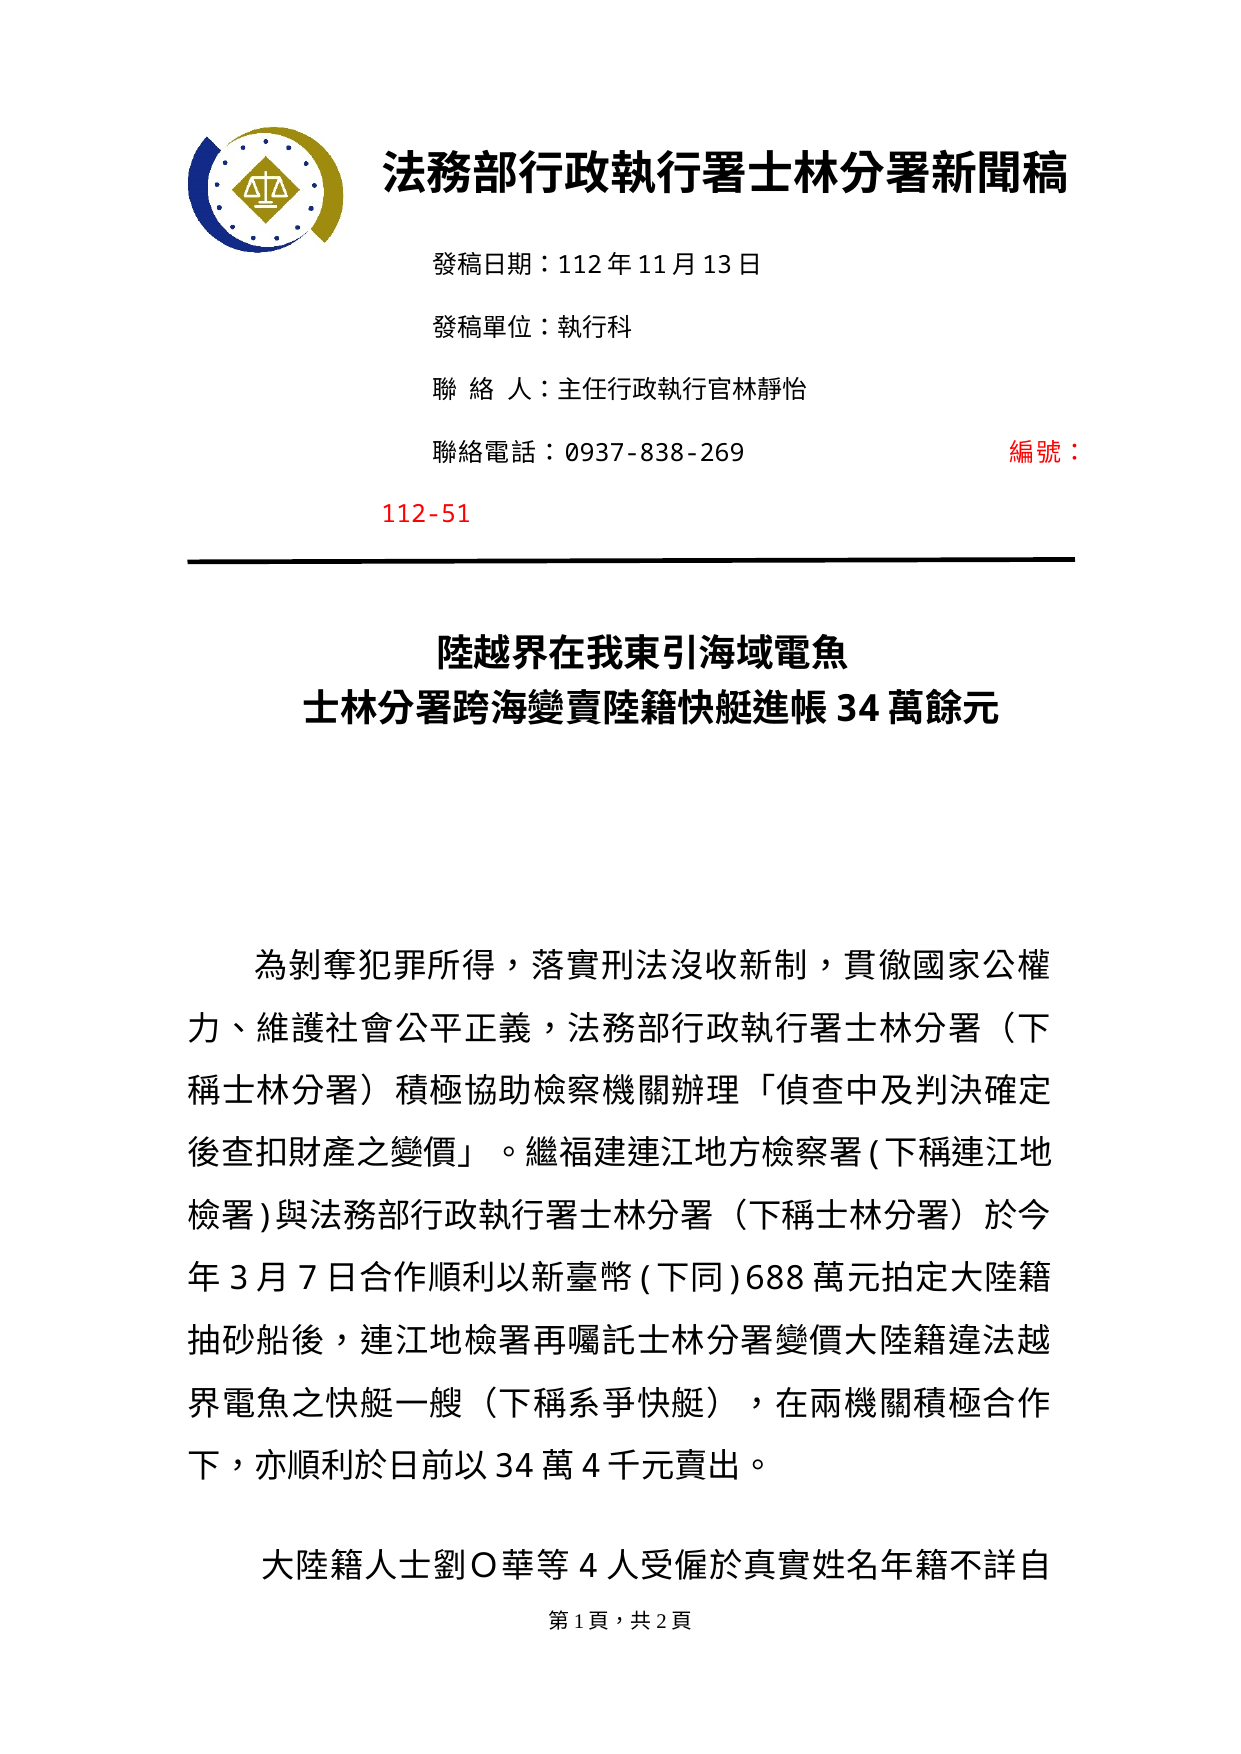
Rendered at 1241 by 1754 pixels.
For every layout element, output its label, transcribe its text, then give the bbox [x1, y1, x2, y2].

text 為剝奪犯罪所得，落實刑法沒收新制，貫徹國家公權力、維護社會公平正義，法務部行政執行署士林分署（下稱士林分署）積極協助檢察機關辦理「偵查中及判決確定後查扣財產之變價」。繼福建連江地方檢察署(下稱連江地檢署)與法務部行政執行署士林分署（下稱士林分署）於今年3月7日合作順利以新臺幣(下同)688萬元拍定大陸籍抽砂船後，連江地檢署再囑託士林分署變價大陸籍違法越界電魚之快艇一艘（下稱系爭快艇），在兩機關積極合作下，亦順利於日前以34萬4千元賣出。 [187, 921, 1053, 1484]
table_header [178, 96, 378, 534]
table_header 法務部行政執行署士林分署新聞稿 發稿日期：112年11月13日 發稿單位：執行科 聯 絡 人：主任行政執行官林靜怡 聯絡電話：0937-838-269 編號：112-51 [378, 96, 1090, 534]
text 陸越界在我東引海域電魚 [206, 623, 1097, 677]
text 大陸籍人士劉Ｏ華等4人受僱於真實姓名年籍不詳自 [187, 1521, 1053, 1584]
text 士林分署跨海變賣陸籍快艇進帳34萬餘元 [206, 677, 1097, 732]
